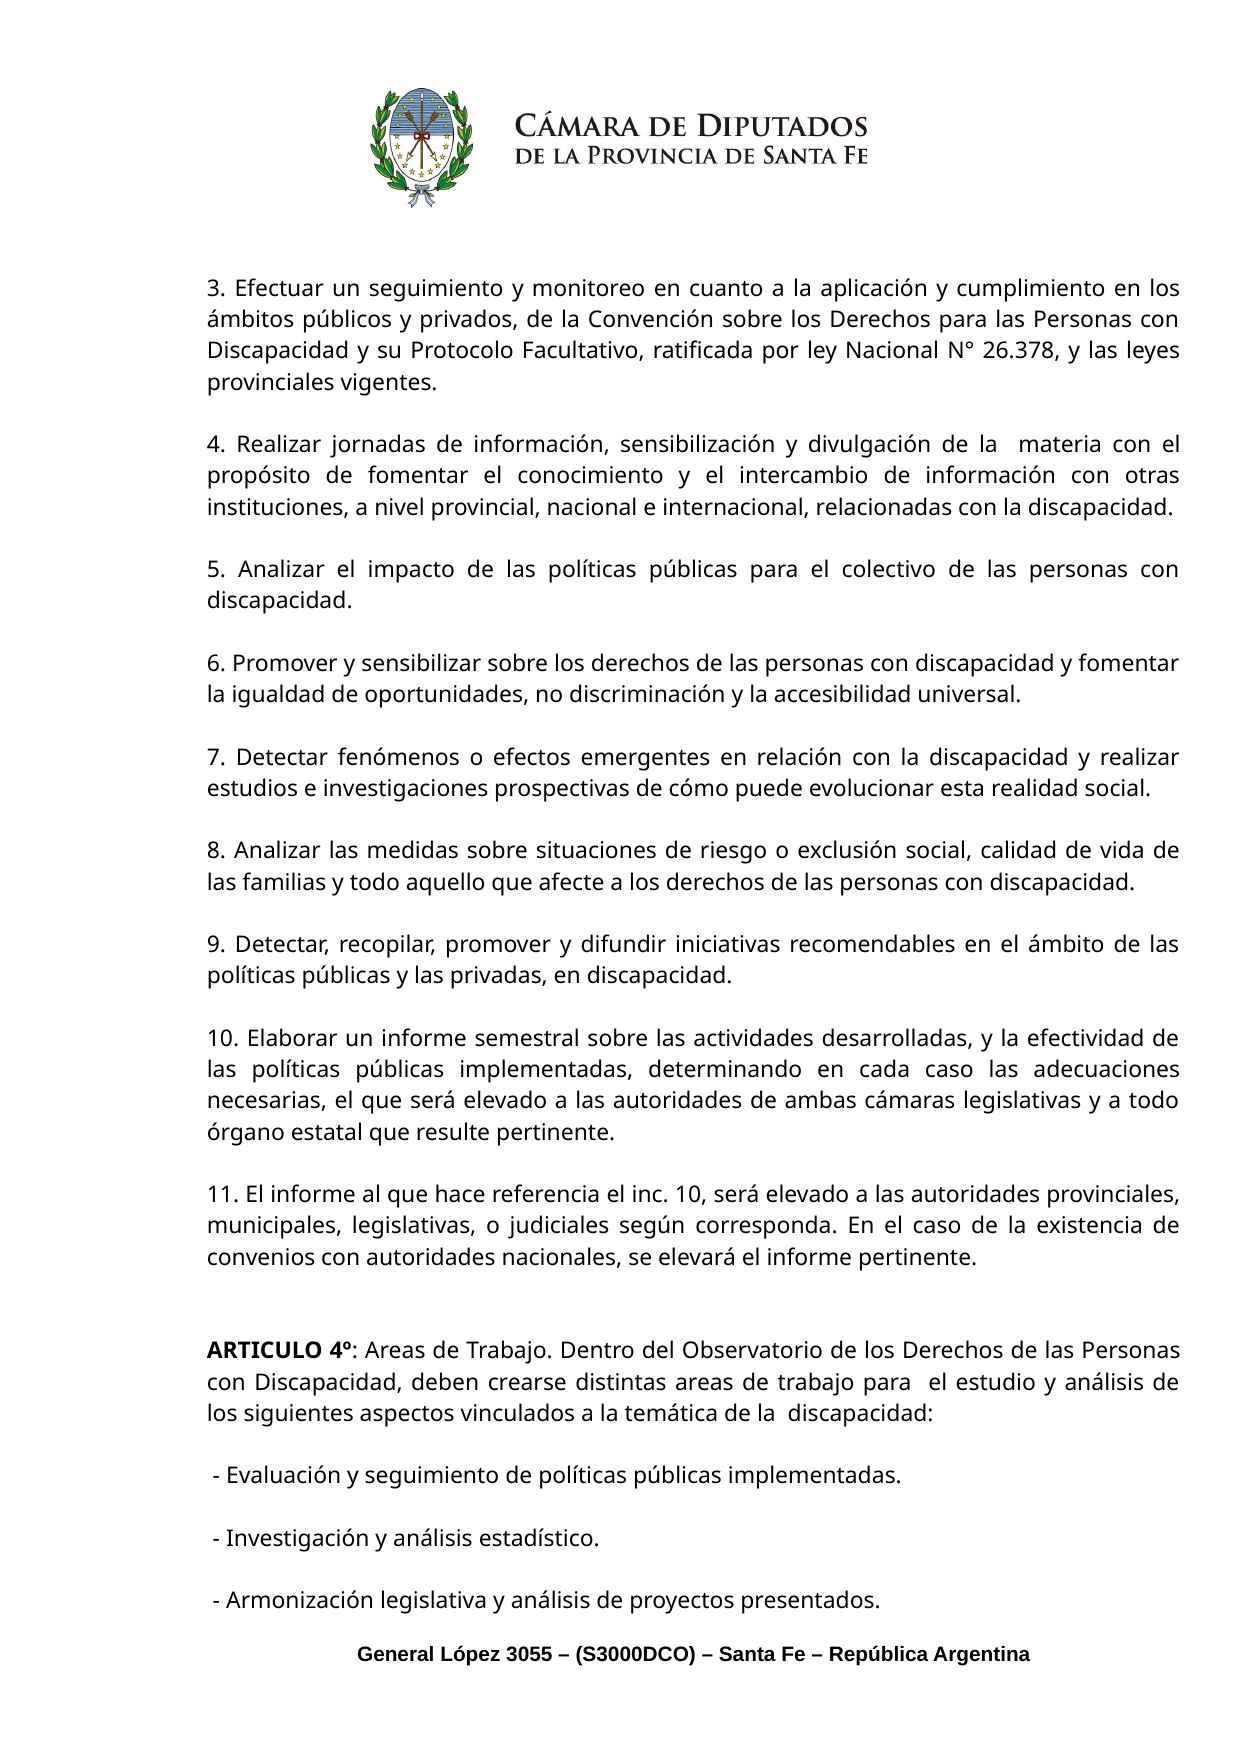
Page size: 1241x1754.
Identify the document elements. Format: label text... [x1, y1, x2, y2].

text 7. Detectar fenómenos o efectos emergentes en relación con la discapacidad y realizar estudios e investigaciones prospectivas de cómo puede evolucionar esta realidad social. [207, 740, 1181, 803]
text ARTICULO 4º: Areas de Trabajo. Dentro del Observatorio de los Derechos de las Personas con Discapacidad, deben crearse distintas areas de trabajo para el estudio y análisis de los siguientes aspectos vinculados a la temática de la discapacidad: [207, 1334, 1181, 1428]
text 6. Promover y sensibilizar sobre los derechos de las personas con discapacidad y fomentar la igualdad de oportunidades, no discriminación y la accesibilidad universal. [207, 647, 1181, 709]
text 4. Realizar jornadas de información, sensibilización y divulgación de la materia con el propósito de fomentar el conocimiento y el intercambio de información con otras instituciones, a nivel provincial, nacional e internacional, relacionadas con la discapacidad. [207, 428, 1181, 522]
text - Investigación y análisis estadístico. [207, 1522, 1181, 1553]
text 8. Analizar las medidas sobre situaciones de riesgo o exclusión social, calidad de vida de las familias y todo aquello que afecte a los derechos de las personas con discapacidad. [207, 834, 1181, 897]
text 10. Elaborar un informe semestral sobre las actividades desarrolladas, y la efectividad de las políticas públicas implementadas, determinando en cada caso las adecuaciones necesarias, el que será elevado a las autoridades de ambas cámaras legislativas y a todo órgano estatal que resulte pertinente. [207, 1022, 1181, 1147]
text 11. El informe al que hace referencia el inc. 10, será elevado a las autoridades provinciales, municipales, legislativas, o judiciales según corresponda. En el caso de la existencia de convenios con autoridades nacionales, se elevará el informe pertinente. [207, 1178, 1181, 1272]
text - Evaluación y seguimiento de políticas públicas implementadas. [207, 1459, 1181, 1490]
text - Armonización legislativa y análisis de proyectos presentados. [207, 1584, 1181, 1615]
text 3. Efectuar un seguimiento y monitoreo en cuanto a la aplicación y cumplimiento en los ámbitos públicos y privados, de la Convención sobre los Derechos para las Personas con Discapacidad y su Protocolo Facultativo, ratificada por ley Nacional N° 26.378, y las leyes provinciales vigentes. [207, 272, 1181, 397]
text 9. Detectar, recopilar, promover y difundir iniciativas recomendables en el ámbito de las políticas públicas y las privadas, en discapacidad. [207, 928, 1181, 990]
text 5. Analizar el impacto de las políticas públicas para el colectivo de las personas con discapacidad. [207, 553, 1181, 615]
picture [370, 88, 868, 212]
